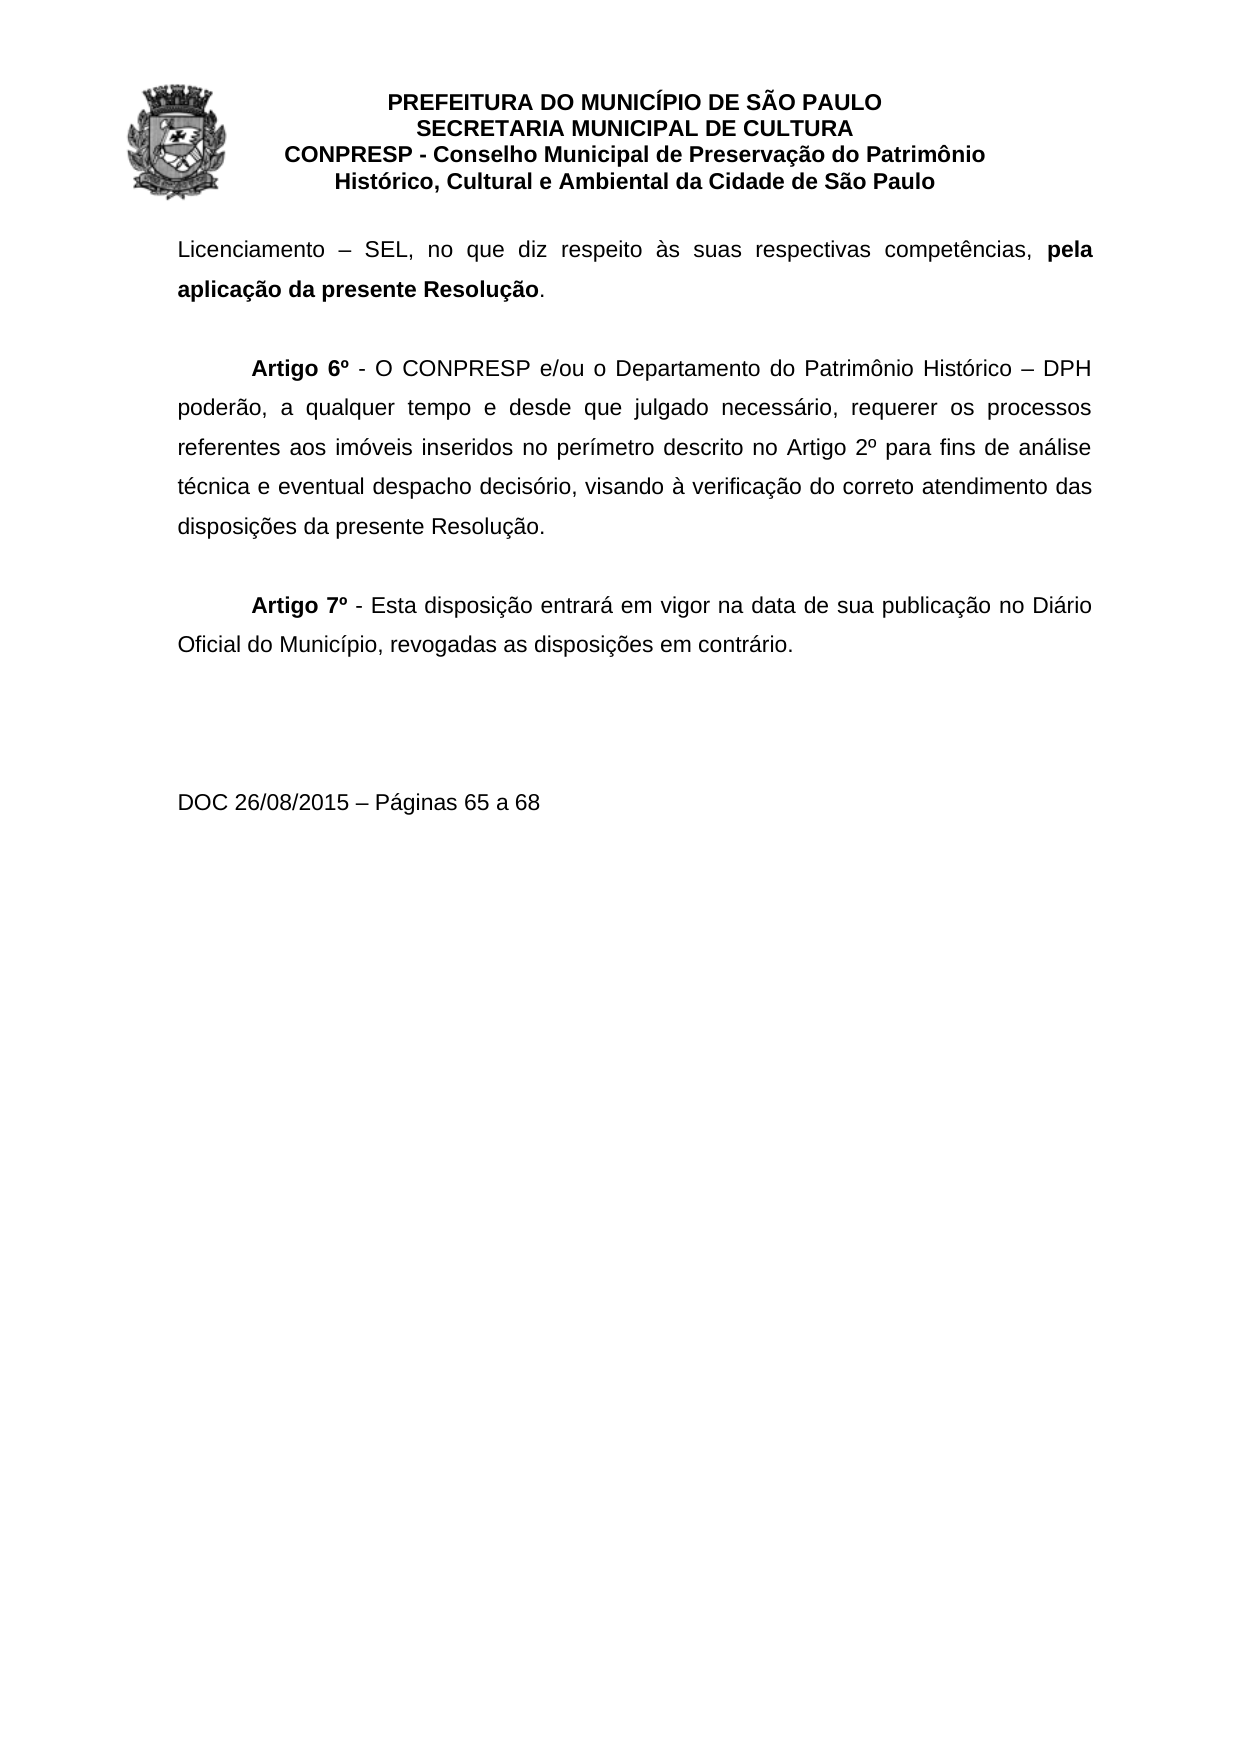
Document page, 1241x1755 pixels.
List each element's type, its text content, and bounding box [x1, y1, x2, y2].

text DOC 26/08/2015 – Páginas 65 a 68 [177, 789, 1093, 815]
text Artigo 7º - Esta disposição entrará em vigor na data de sua publicação no Diário Oficial do Município, revogadas as disposições em contrário. [177, 592, 1093, 657]
text Artigo 6º - O Conpresp e/ou o Departamento do Patrimônio Histórico – DPH poderão, a qualquer tempo e desde que julgado necessário, requerer os processos referentes aos imóveis inseridos no perímetro descrito no Artigo 2º para fins de análise técnica e eventual despacho decisório, visando à verificação do correto atendimento das disposições da presente Resolução. [177, 355, 1093, 539]
text Licenciamento – SEL, no que diz respeito às suas respectivas competências, pela aplicação da presente Resolução. [177, 236, 1093, 302]
